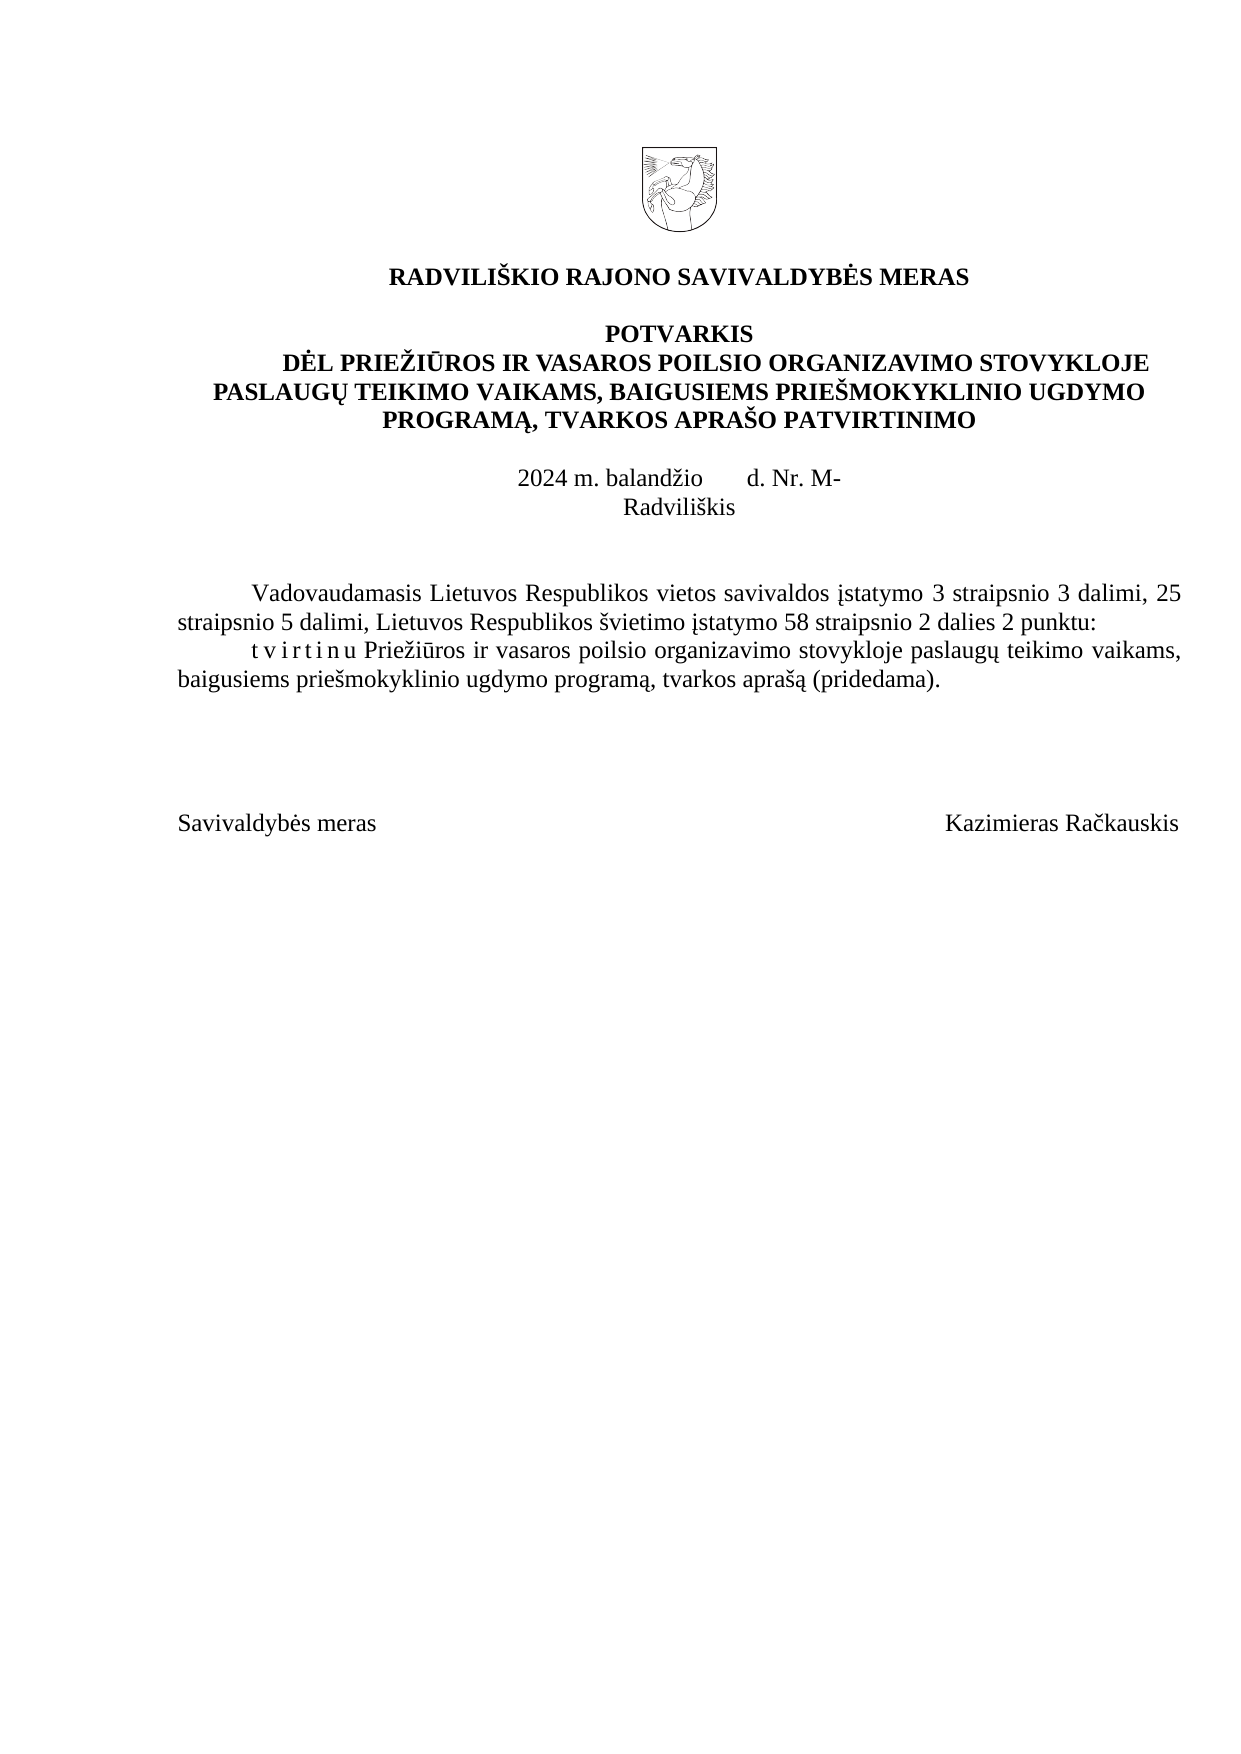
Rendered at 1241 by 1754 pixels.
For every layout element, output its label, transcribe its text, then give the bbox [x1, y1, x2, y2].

subtitle POTVARKIS [177, 319, 1181, 348]
text Vadovaudamasis Lietuvos Respublikos vietos savivaldos įstatymo 3 straipsnio 3 dalimi, 25 straipsnio 5 dalimi, Lietuvos Respublikos švietimo įstatymo 58 straipsnio 2 dalies 2 punktu: [177, 578, 1181, 635]
text 2024 m. balandžio d. Nr. M- [177, 463, 1181, 492]
subtitle RADVILIŠKIO RAJONO SAVIVALDYBĖS MERAS [177, 262, 1181, 290]
text DĖL priežiūros IR VASAROS POILSIO ORGANIZAVIMO STOVYKLOJE PASLAUGŲ TEIKIMO vaikAMS, baigusiEMS priešmokyklinio ugdymo programą, TVARKOS APRAŠO PATVIRTINIMO [177, 348, 1181, 434]
text tvirtinu Priežiūros ir vasaros poilsio organizavimo stovykloje paslaugų teikimo vaikams, baigusiems priešmokyklinio ugdymo programą, tvarkos aprašą (pridedama). [177, 635, 1181, 693]
text Radviliškis [177, 492, 1181, 520]
text Savivaldybės meras Kazimieras Račkauskis [177, 808, 1181, 837]
